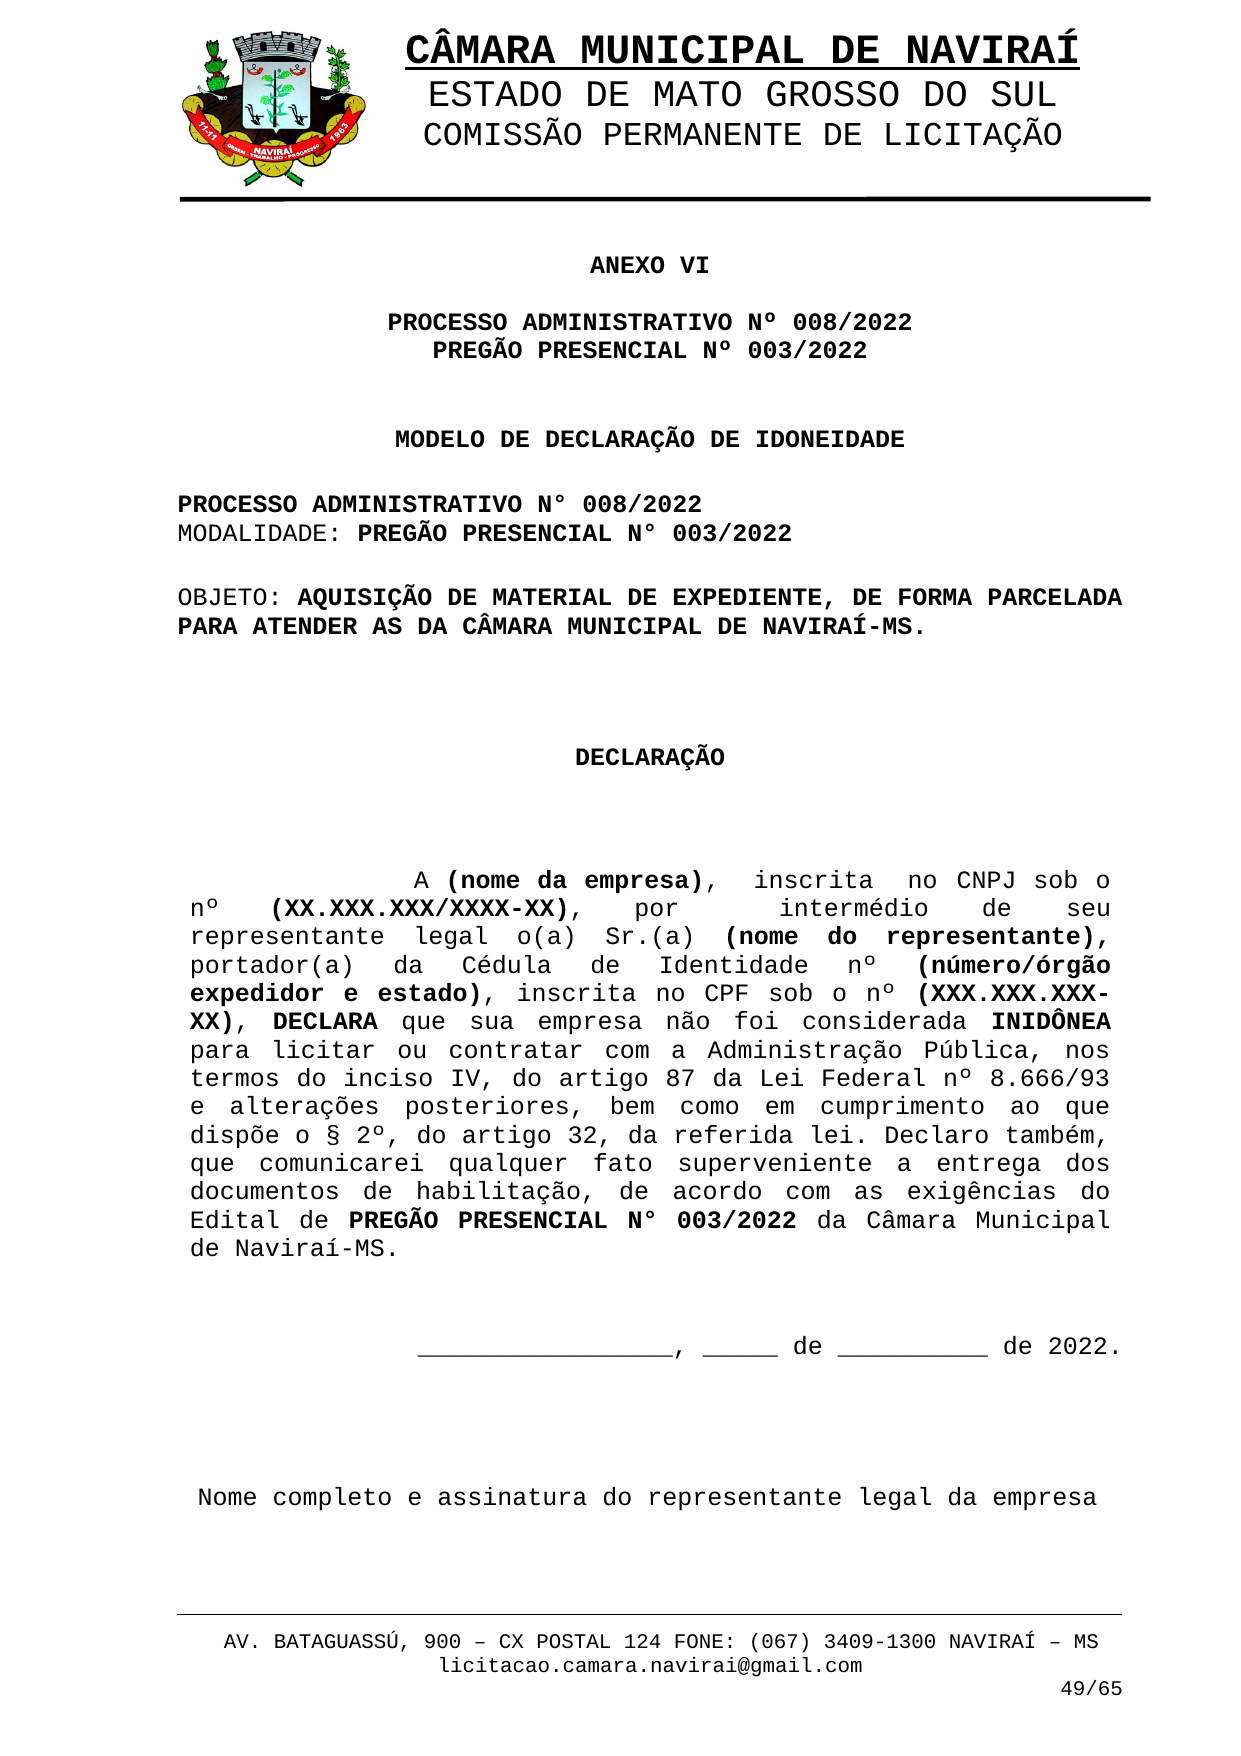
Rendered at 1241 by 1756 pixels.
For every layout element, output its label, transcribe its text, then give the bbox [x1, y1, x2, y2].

text DECLARAÇÃO [200, 744, 1099, 772]
text PREGÃO PRESENCIAL Nº 003/2022 [177, 338, 1122, 366]
text PROCESSO ADMINISTRATIVO Nº 008/2022 [177, 309, 1122, 338]
subtitle Nome completo e assinatura do representante legal da empresa [177, 1485, 1117, 1513]
text PROCESSO ADMINISTRATIVO N° 008/2022 [177, 492, 1122, 520]
text ANEXO VI [177, 253, 1122, 281]
text MODALIDADE: PREGÃO PRESENCIAL N° 003/2022 [177, 520, 1122, 548]
text OBJETO: AQUISIÇÃO DE MATERIAL DE EXPEDIENTE, DE FORMA PARCELADA PARA ATENDER AS DA CÂMARA MUNICIPAL DE NAVIRAÍ-MS. [177, 585, 1122, 642]
subtitle MODELO DE DECLARAÇÃO DE IDONEIDADE [200, 427, 1099, 455]
text A (nome da empresa), inscrita no CNPJ sob o nº (XX.XXX.XXX/XXXX-XX), por intermédio de seu representante legal o(a) Sr.(a) (nome do representante), portador(a) da Cédula de Identidade nº (número/órgão expedidor e estado), inscrita no CPF sob o nº (XXX.XXX.XXX-XX), DECLARA que sua empresa não foi considerada INIDÔNEA para licitar ou contratar com a Administração Pública, nos termos do inciso IV, do artigo 87 da Lei Federal nº 8.666/93 e alterações posteriores, bem como em cumprimento ao que dispõe o § 2º, do artigo 32, da referida lei. Declaro também, que comunicarei qualquer fato superveniente a entrega dos documentos de habilitação, de acordo com as exigências do Edital de PREGÃO PRESENCIAL N° 003/2022 da Câmara Municipal de Naviraí-MS. [189, 867, 1111, 1264]
text _________________, _____ de __________ de 2022. [177, 1334, 1122, 1362]
